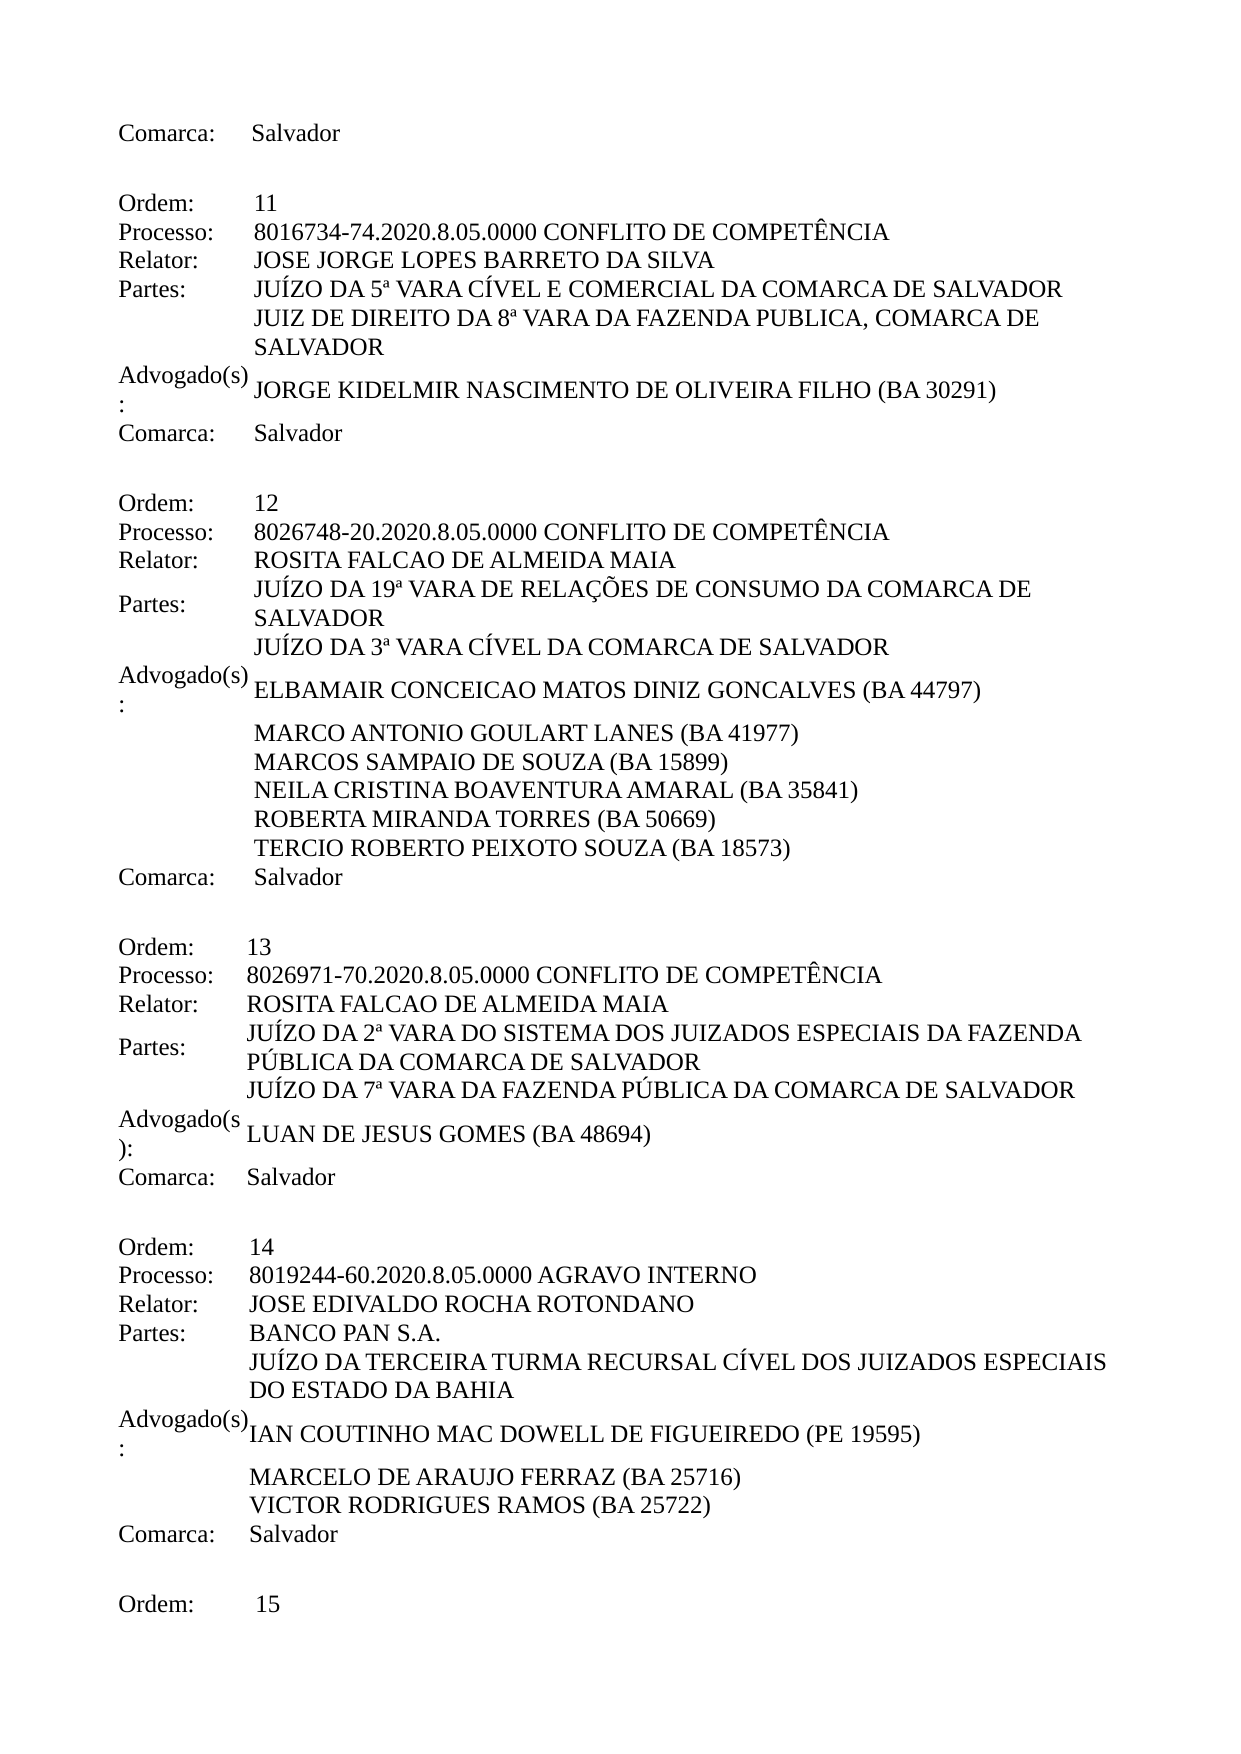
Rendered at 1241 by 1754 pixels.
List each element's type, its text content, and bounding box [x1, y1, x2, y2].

table_cell ELBAMAIR CONCEICAO MATOS DINIZ GONCALVES (BA 44797) [254, 661, 1122, 718]
table_header Ordem: [118, 1589, 255, 1618]
table_header Ordem: [118, 1232, 249, 1261]
table_cell MARCELO DE ARAUJO FERRAZ (BA 25716) [249, 1462, 1122, 1491]
table_cell Salvador [249, 1519, 1122, 1548]
table_cell IAN COUTINHO MAC DOWELL DE FIGUEIREDO (PE 19595) [249, 1404, 1122, 1462]
table_cell Partes: [118, 1318, 249, 1347]
table_cell [118, 804, 254, 833]
table_cell 8026748-20.2020.8.05.0000 CONFLITO DE COMPETÊNCIA [254, 517, 1122, 546]
table_cell JUÍZO DA 3ª VARA CÍVEL DA COMARCA DE SALVADOR [254, 632, 1122, 661]
table_header 15 [255, 1589, 1031, 1618]
table_cell ROBERTA MIRANDA TORRES (BA 50669) [254, 804, 1122, 833]
table_cell Salvador [254, 418, 1122, 447]
table_cell Processo: [118, 1261, 249, 1289]
table_cell Comarca: [118, 418, 253, 447]
table_header 13 [246, 932, 1122, 961]
table_header 12 [254, 488, 1122, 517]
table_cell JUÍZO DA 19ª VARA DE RELAÇÕES DE CONSUMO DA COMARCA DE SALVADOR [254, 574, 1122, 632]
table_cell JUÍZO DA 5ª VARA CÍVEL E COMERCIAL DA COMARCA DE SALVADOR [254, 274, 1122, 303]
table_cell [118, 833, 254, 862]
table_cell [118, 1491, 249, 1519]
table_header 14 [249, 1232, 1122, 1261]
table_cell MARCOS SAMPAIO DE SOUZA (BA 15899) [254, 747, 1122, 776]
table_cell Processo: [118, 517, 254, 546]
table_cell [118, 632, 254, 661]
table_cell MARCO ANTONIO GOULART LANES (BA 41977) [254, 718, 1122, 747]
table_cell JUIZ DE DIREITO DA 8ª VARA DA FAZENDA PUBLICA, COMARCA DE SALVADOR [254, 303, 1122, 361]
table_cell Relator: [118, 546, 254, 574]
table_cell Relator: [118, 246, 253, 274]
table_header Ordem: [118, 932, 246, 961]
table_cell Relator: [118, 1289, 249, 1318]
table_cell [118, 776, 254, 804]
table_cell Partes: [118, 274, 253, 303]
table_cell JORGE KIDELMIR NASCIMENTO DE OLIVEIRA FILHO (BA 30291) [254, 361, 1122, 418]
table_cell Salvador [254, 862, 1122, 891]
table_cell Relator: [118, 989, 246, 1018]
table_header 11 [254, 188, 1122, 217]
table_cell [118, 1076, 246, 1104]
table_cell 8016734-74.2020.8.05.0000 CONFLITO DE COMPETÊNCIA [254, 217, 1122, 246]
table_cell JOSE JORGE LOPES BARRETO DA SILVA [254, 246, 1122, 274]
table_header Ordem: [118, 188, 253, 217]
table_cell 8019244-60.2020.8.05.0000 AGRAVO INTERNO [249, 1261, 1122, 1289]
table_cell ROSITA FALCAO DE ALMEIDA MAIA [254, 546, 1122, 574]
table_cell Salvador [246, 1162, 1122, 1191]
table_cell Comarca: [118, 118, 251, 147]
table_cell LUAN DE JESUS GOMES (BA 48694) [246, 1104, 1122, 1162]
table_cell JUÍZO DA 2ª VARA DO SISTEMA DOS JUIZADOS ESPECIAIS DA FAZENDA PÚBLICA DA COMARCA DE SALVADOR [246, 1018, 1122, 1076]
table_cell BANCO PAN S.A. [249, 1318, 1122, 1347]
table_cell JOSE EDIVALDO ROCHA ROTONDANO [249, 1289, 1122, 1318]
table_cell Salvador [251, 118, 1122, 147]
table_cell [118, 718, 254, 747]
table_cell Comarca: [118, 1162, 246, 1191]
table_cell Partes: [118, 574, 254, 632]
table_cell ROSITA FALCAO DE ALMEIDA MAIA [246, 989, 1122, 1018]
table_cell Processo: [118, 961, 246, 989]
table_cell [118, 303, 253, 361]
table_cell Advogado(s): [118, 361, 253, 418]
table_cell Advogado(s): [118, 661, 254, 718]
table_cell Partes: [118, 1018, 246, 1076]
table_cell [118, 1347, 249, 1404]
table_cell TERCIO ROBERTO PEIXOTO SOUZA (BA 18573) [254, 833, 1122, 862]
table_cell [118, 747, 254, 776]
table_cell [118, 1462, 249, 1491]
table_cell JUÍZO DA 7ª VARA DA FAZENDA PÚBLICA DA COMARCA DE SALVADOR [246, 1076, 1122, 1104]
table_cell Advogado(s): [118, 1104, 246, 1162]
table_header Ordem: [118, 488, 254, 517]
table_cell Comarca: [118, 1519, 249, 1548]
table_cell 8026971-70.2020.8.05.0000 CONFLITO DE COMPETÊNCIA [246, 961, 1122, 989]
table_cell Processo: [118, 217, 253, 246]
table_cell VICTOR RODRIGUES RAMOS (BA 25722) [249, 1491, 1122, 1519]
table_cell JUÍZO DA TERCEIRA TURMA RECURSAL CÍVEL DOS JUIZADOS ESPECIAIS DO ESTADO DA BAHIA [249, 1347, 1122, 1404]
table_cell Advogado(s): [118, 1404, 249, 1462]
table_cell Comarca: [118, 862, 254, 891]
table_cell NEILA CRISTINA BOAVENTURA AMARAL (BA 35841) [254, 776, 1122, 804]
